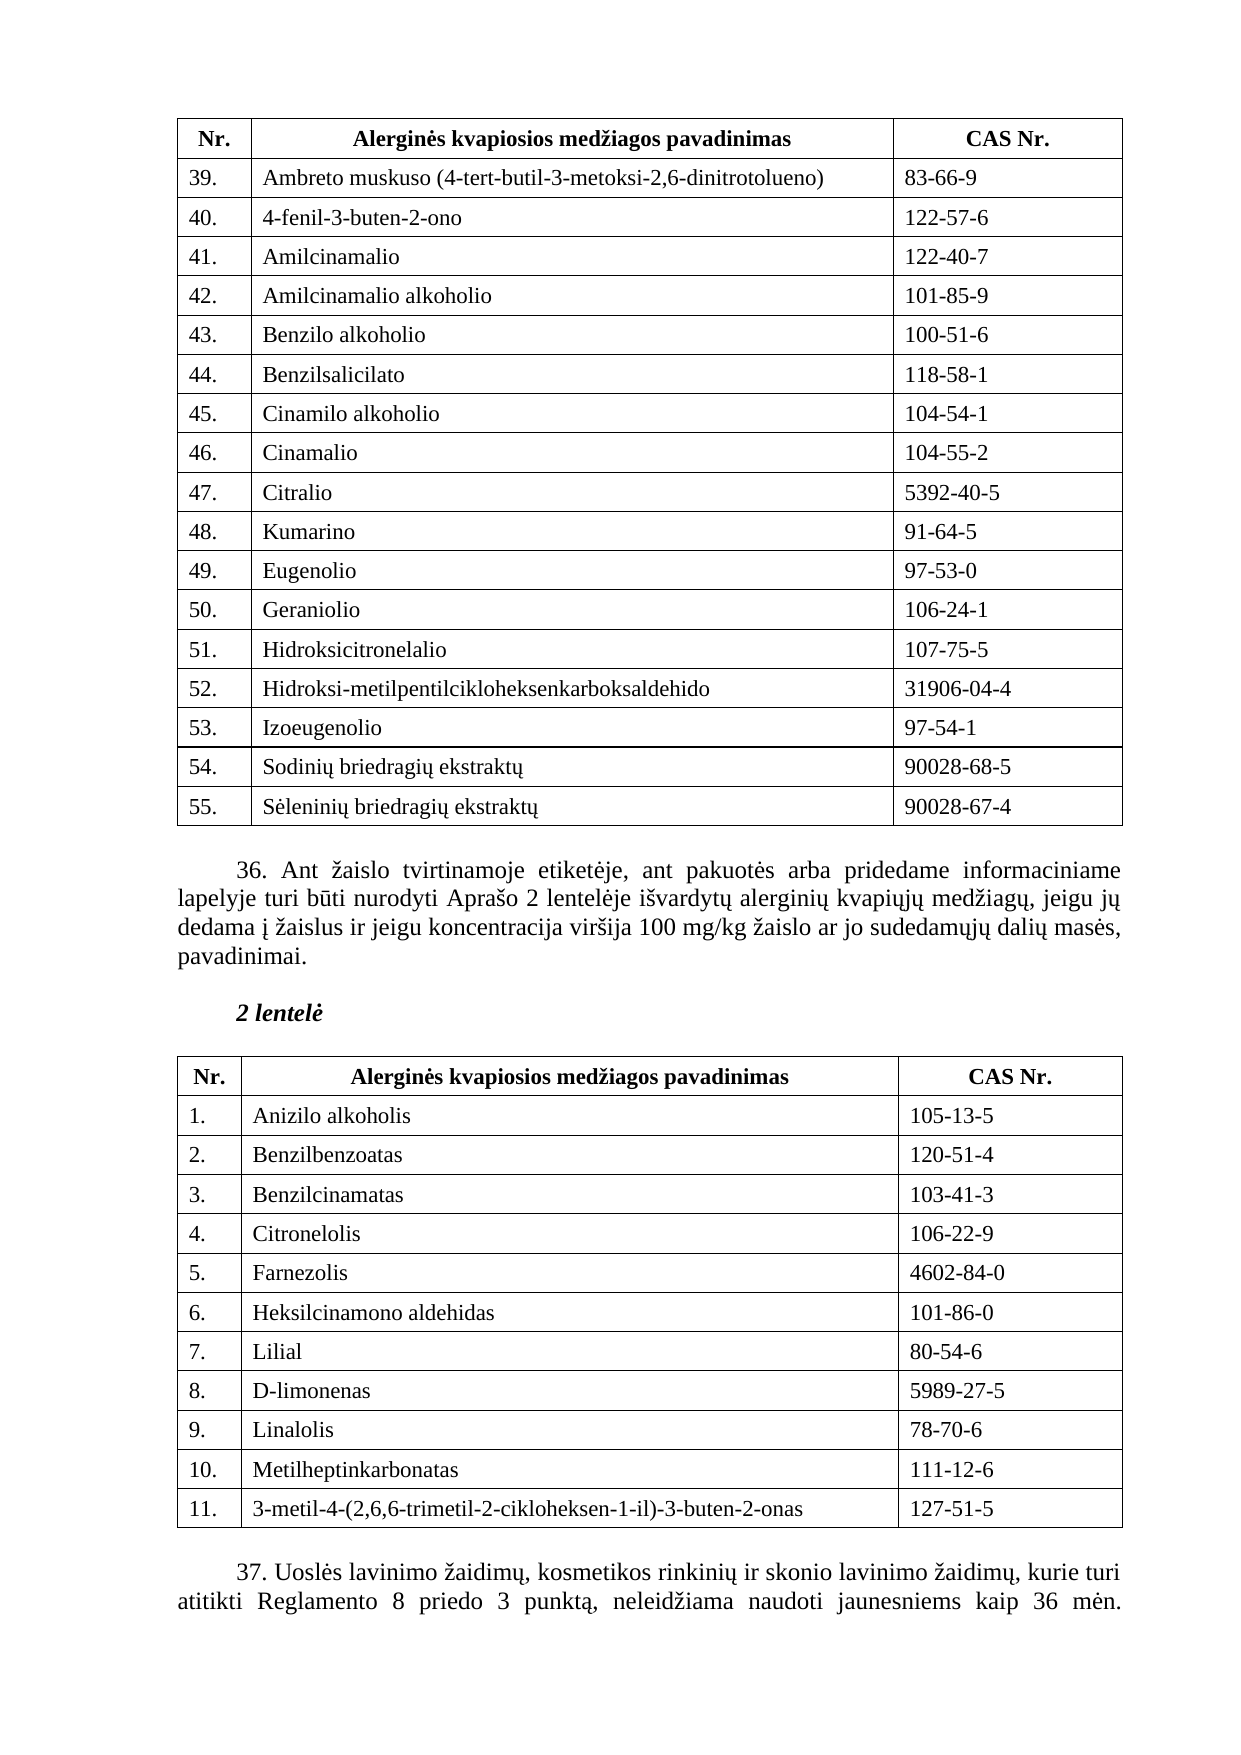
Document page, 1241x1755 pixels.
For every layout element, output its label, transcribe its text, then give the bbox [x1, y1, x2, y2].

table_cell 97-54-1 [894, 708, 1122, 746]
table_cell Geraniolio [252, 590, 893, 629]
table_cell Benzilsalicilato [252, 355, 893, 393]
table_cell 100-51-6 [894, 316, 1122, 354]
table_cell 1. [178, 1096, 241, 1134]
table_cell 120-51-4 [899, 1136, 1122, 1174]
table_cell Heksilcinamono aldehidas [242, 1293, 898, 1331]
table_cell 51. [178, 630, 251, 668]
table_cell 106-22-9 [899, 1214, 1122, 1252]
table_cell D-limonenas [242, 1371, 898, 1409]
table_cell 31906-04-4 [894, 669, 1122, 707]
table_cell Farnezolis [242, 1254, 898, 1292]
table_cell Benzilcinamatas [242, 1175, 898, 1213]
table_cell Ambreto muskuso (4-tert-butil-3-metoksi-2,6-dinitrotolueno) [252, 159, 893, 197]
table_cell 83-66-9 [894, 159, 1122, 197]
table_cell 44. [178, 355, 251, 393]
text 36. Ant žaislo tvirtinamoje etiketėje, ant pakuotės arba pridedame informaciniame lapelyje turi būti nurodyti Aprašo 2 lentelėje išvardytų alerginių kvapiųjų medžiagų, jeigu jų dedama į žaislus ir jeigu koncentracija viršija 100 mg/kg žaislo ar jo sudedamųjų dalių masės, pavadinimai. [177, 855, 1122, 970]
table_cell Cinamalio [252, 433, 893, 472]
table_cell 80-54-6 [899, 1332, 1122, 1370]
table_cell Eugenolio [252, 551, 893, 589]
table_cell Linalolis [242, 1411, 898, 1449]
table_cell Lilial [242, 1332, 898, 1370]
table_cell 4. [178, 1214, 241, 1252]
table_header Alerginės kvapiosios medžiagos pavadinimas [242, 1057, 898, 1095]
table_cell 127-51-5 [899, 1489, 1122, 1527]
table_cell 8. [178, 1371, 241, 1409]
table_header CAS Nr. [899, 1057, 1122, 1095]
table_cell 90028-67-4 [894, 787, 1122, 825]
table_cell 43. [178, 316, 251, 354]
table_header CAS Nr. [894, 119, 1122, 157]
table_cell 52. [178, 669, 251, 707]
table_cell 101-86-0 [899, 1293, 1122, 1331]
table_cell Kumarino [252, 512, 893, 550]
table_cell Metilheptinkarbonatas [242, 1450, 898, 1488]
table_cell 111-12-6 [899, 1450, 1122, 1488]
table_cell 54. [178, 748, 251, 786]
table_cell 53. [178, 708, 251, 746]
table_header Alerginės kvapiosios medžiagos pavadinimas [252, 119, 893, 157]
table_cell 6. [178, 1293, 241, 1331]
table_cell Benzilo alkoholio [252, 316, 893, 354]
table_cell 10. [178, 1450, 241, 1488]
table_cell 4602-84-0 [899, 1254, 1122, 1292]
table_cell 47. [178, 473, 251, 511]
table_cell 11. [178, 1489, 241, 1527]
table_cell 4-fenil-3-buten-2-ono [252, 198, 893, 236]
table_cell 50. [178, 590, 251, 629]
table_cell 107-75-5 [894, 630, 1122, 668]
table_cell 104-55-2 [894, 433, 1122, 472]
table_cell 39. [178, 159, 251, 197]
table_cell 78-70-6 [899, 1411, 1122, 1449]
table_cell 122-57-6 [894, 198, 1122, 236]
table_cell 122-40-7 [894, 237, 1122, 275]
table_cell 5392-40-5 [894, 473, 1122, 511]
table_cell Hidroksicitronelalio [252, 630, 893, 668]
table_cell 118-58-1 [894, 355, 1122, 393]
table_cell Cinamilo alkoholio [252, 394, 893, 432]
table_header Nr. [178, 1057, 241, 1095]
table_cell 97-53-0 [894, 551, 1122, 589]
table_cell Hidroksi-metilpentilcikloheksenkarboksaldehido [252, 669, 893, 707]
table_cell 90028-68-5 [894, 748, 1122, 786]
table_cell 9. [178, 1411, 241, 1449]
table_cell 46. [178, 433, 251, 472]
table_cell 106-24-1 [894, 590, 1122, 629]
table_cell Benzilbenzoatas [242, 1136, 898, 1174]
table_cell 5. [178, 1254, 241, 1292]
table_cell 2. [178, 1136, 241, 1174]
table_cell 45. [178, 394, 251, 432]
table_cell 55. [178, 787, 251, 825]
table_cell Amilcinamalio [252, 237, 893, 275]
table_header Nr. [178, 119, 251, 157]
table_cell 48. [178, 512, 251, 550]
table_cell 5989-27-5 [899, 1371, 1122, 1409]
table_cell 3. [178, 1175, 241, 1213]
table_cell Anizilo alkoholis [242, 1096, 898, 1134]
table_cell 91-64-5 [894, 512, 1122, 550]
table_cell 7. [178, 1332, 241, 1370]
text 2 lentelė [177, 998, 1122, 1027]
table_cell 104-54-1 [894, 394, 1122, 432]
table_cell Citronelolis [242, 1214, 898, 1252]
table_cell 101-85-9 [894, 276, 1122, 314]
table_cell 41. [178, 237, 251, 275]
text 37. Uoslės lavinimo žaidimų, kosmetikos rinkinių ir skonio lavinimo žaidimų, kurie turi atitikti Reglamento 8 priedo 3 punktą, neleidžiama naudoti jaunesniems kaip 36 mėn. [177, 1557, 1122, 1614]
table_cell 105-13-5 [899, 1096, 1122, 1134]
table_cell Amilcinamalio alkoholio [252, 276, 893, 314]
table_cell Citralio [252, 473, 893, 511]
table_cell 40. [178, 198, 251, 236]
table_cell 42. [178, 276, 251, 314]
table_cell 49. [178, 551, 251, 589]
table_cell Sėleninių briedragių ekstraktų [252, 787, 893, 825]
table_cell Sodinių briedragių ekstraktų [252, 748, 893, 786]
table_cell 3-metil-4-(2,6,6-trimetil-2-cikloheksen-1-il)-3-buten-2-onas [242, 1489, 898, 1527]
table_cell Izoeugenolio [252, 708, 893, 746]
table_cell 103-41-3 [899, 1175, 1122, 1213]
